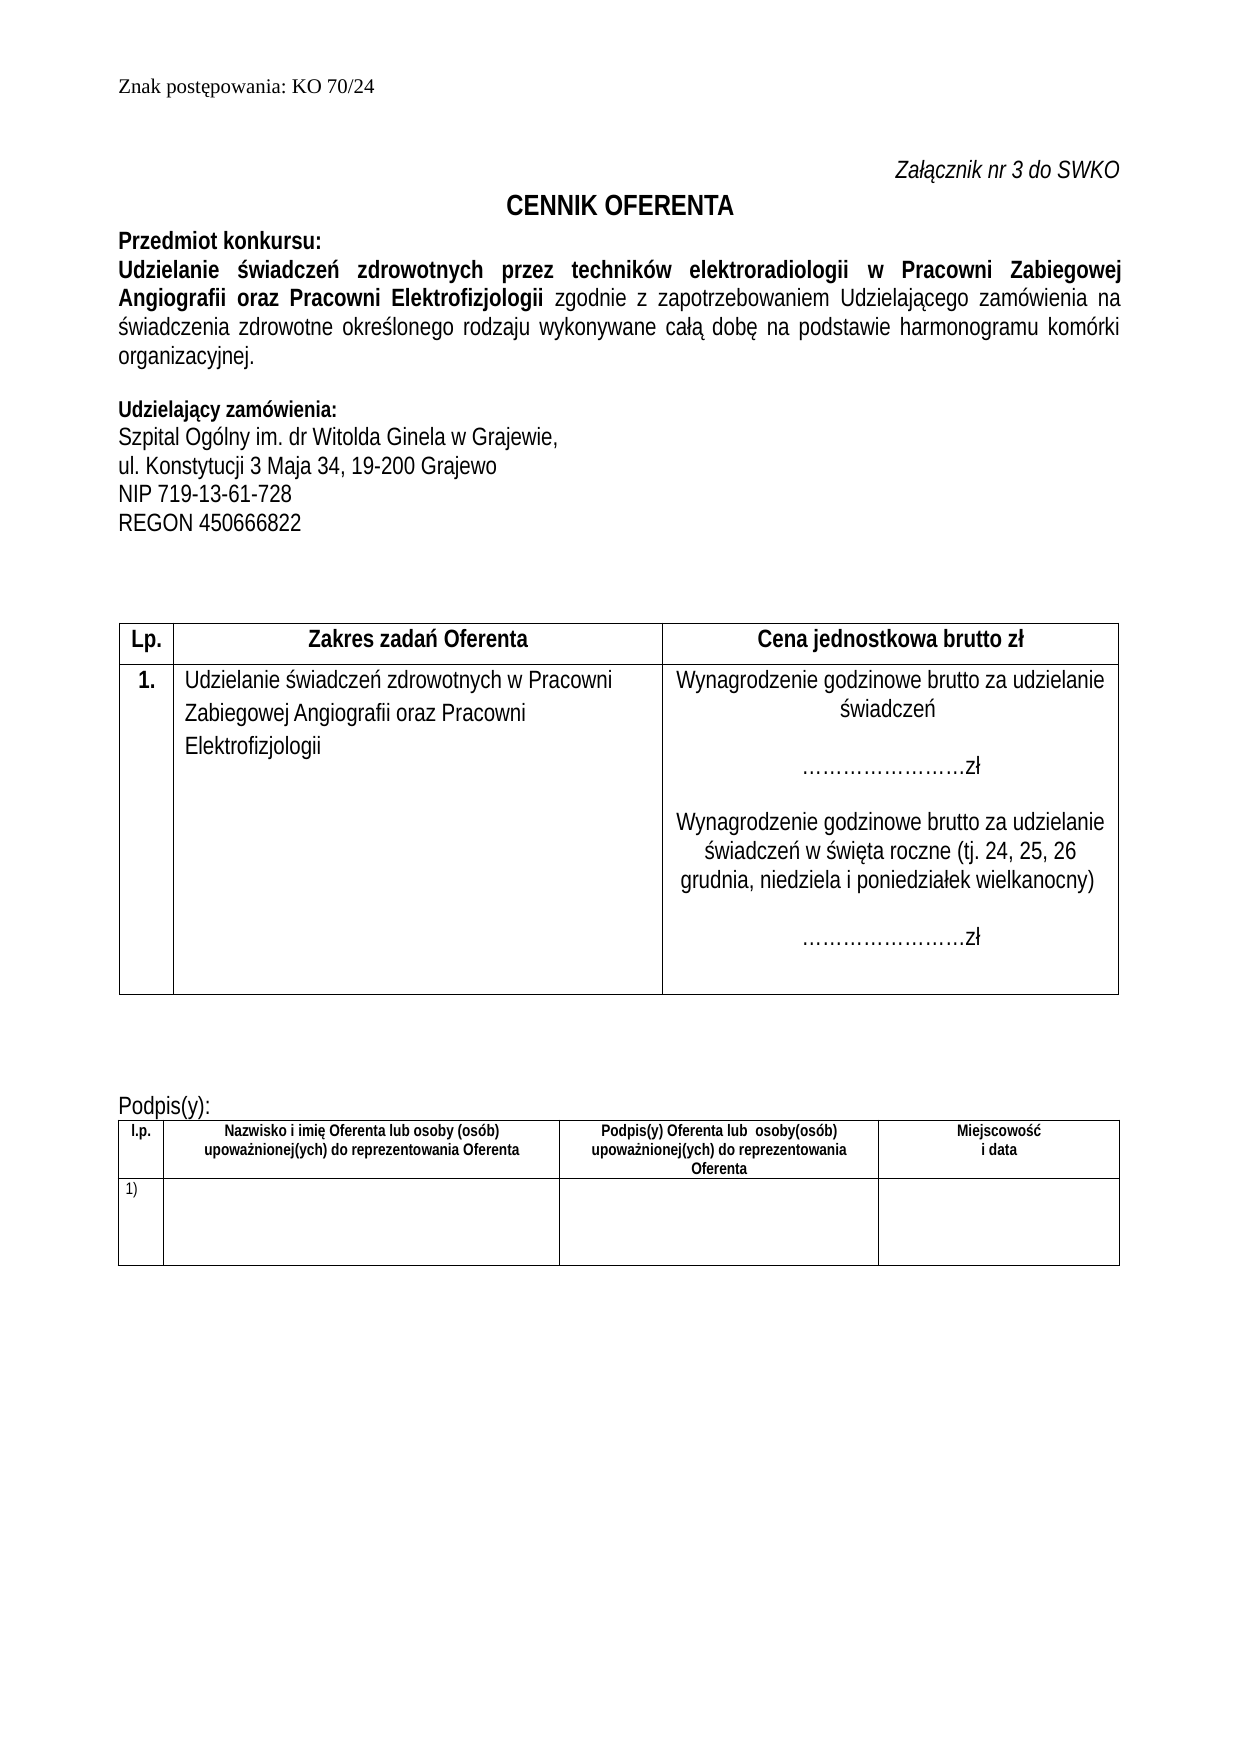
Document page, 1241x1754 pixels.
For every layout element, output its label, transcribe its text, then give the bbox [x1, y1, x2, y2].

table_header Lp. [120, 624, 173, 664]
table_header Cena jednostkowa brutto zł [663, 624, 1118, 664]
table_cell Wynagrodzenie godzinowe brutto za udzielanie świadczeń w święta roczne (tj. 24, 25, 26 grudnia, niedziela i poniedziałek wielkanocny) ……………………zł [663, 808, 1118, 951]
table_cell Wynagrodzenie godzinowe brutto za udzielanie świadczeń ……………………zł [663, 665, 1118, 807]
table_cell Udzielanie świadczeń zdrowotnych w Pracowni Zabiegowej Angiografii oraz Pracowni Elektrofizjologii [174, 665, 662, 807]
text Podpis(y): [118, 1091, 1122, 1119]
table_cell [164, 1179, 559, 1265]
text Udzielanie świadczeń zdrowotnych przez techników elektroradiologii w Pracowni Zabiegowej Angiografii oraz Pracowni Elektrofizjologii zgodnie z zapotrzebowaniem Udzielającego zamówienia na świadczenia zdrowotne określonego rodzaju wykonywane całą dobę na podstawie harmonogramu komórki organizacyjnej. [118, 255, 1122, 369]
table_cell [174, 808, 662, 951]
table_cell 1. [120, 665, 173, 807]
table_cell [879, 1179, 1119, 1265]
table_cell [120, 951, 173, 994]
table_cell [663, 951, 1118, 994]
table_header Nazwisko i imię Oferenta lub osoby (osób) upoważnionej(ych) do reprezentowania Oferenta [164, 1121, 559, 1178]
subtitle Przedmiot konkursu: [118, 226, 1122, 255]
text Szpital Ogólny im. dr Witolda Ginela w Grajewie, [118, 422, 1122, 451]
table_header Miejscowość i data [879, 1121, 1119, 1178]
table_cell 1) [119, 1179, 163, 1265]
text Udzielający zamówienia: [118, 396, 1122, 422]
table_header Zakres zadań Oferenta [174, 624, 662, 664]
table_cell [174, 951, 662, 994]
text NIP 719-13-61-728 [118, 479, 1122, 508]
text Załącznik nr 3 do SWKO [118, 155, 1122, 183]
text CENNIK OFERENTA [118, 188, 1122, 221]
table_header Podpis(y) Oferenta lub osoby(osób) upoważnionej(ych) do reprezentowania Oferenta [560, 1121, 878, 1178]
table_cell [560, 1179, 878, 1265]
text REGON 450666822 [118, 508, 1122, 537]
table_cell [120, 808, 173, 951]
table_header l.p. [119, 1121, 163, 1178]
text ul. Konstytucji 3 Maja 34, 19-200 Grajewo [118, 451, 1122, 479]
